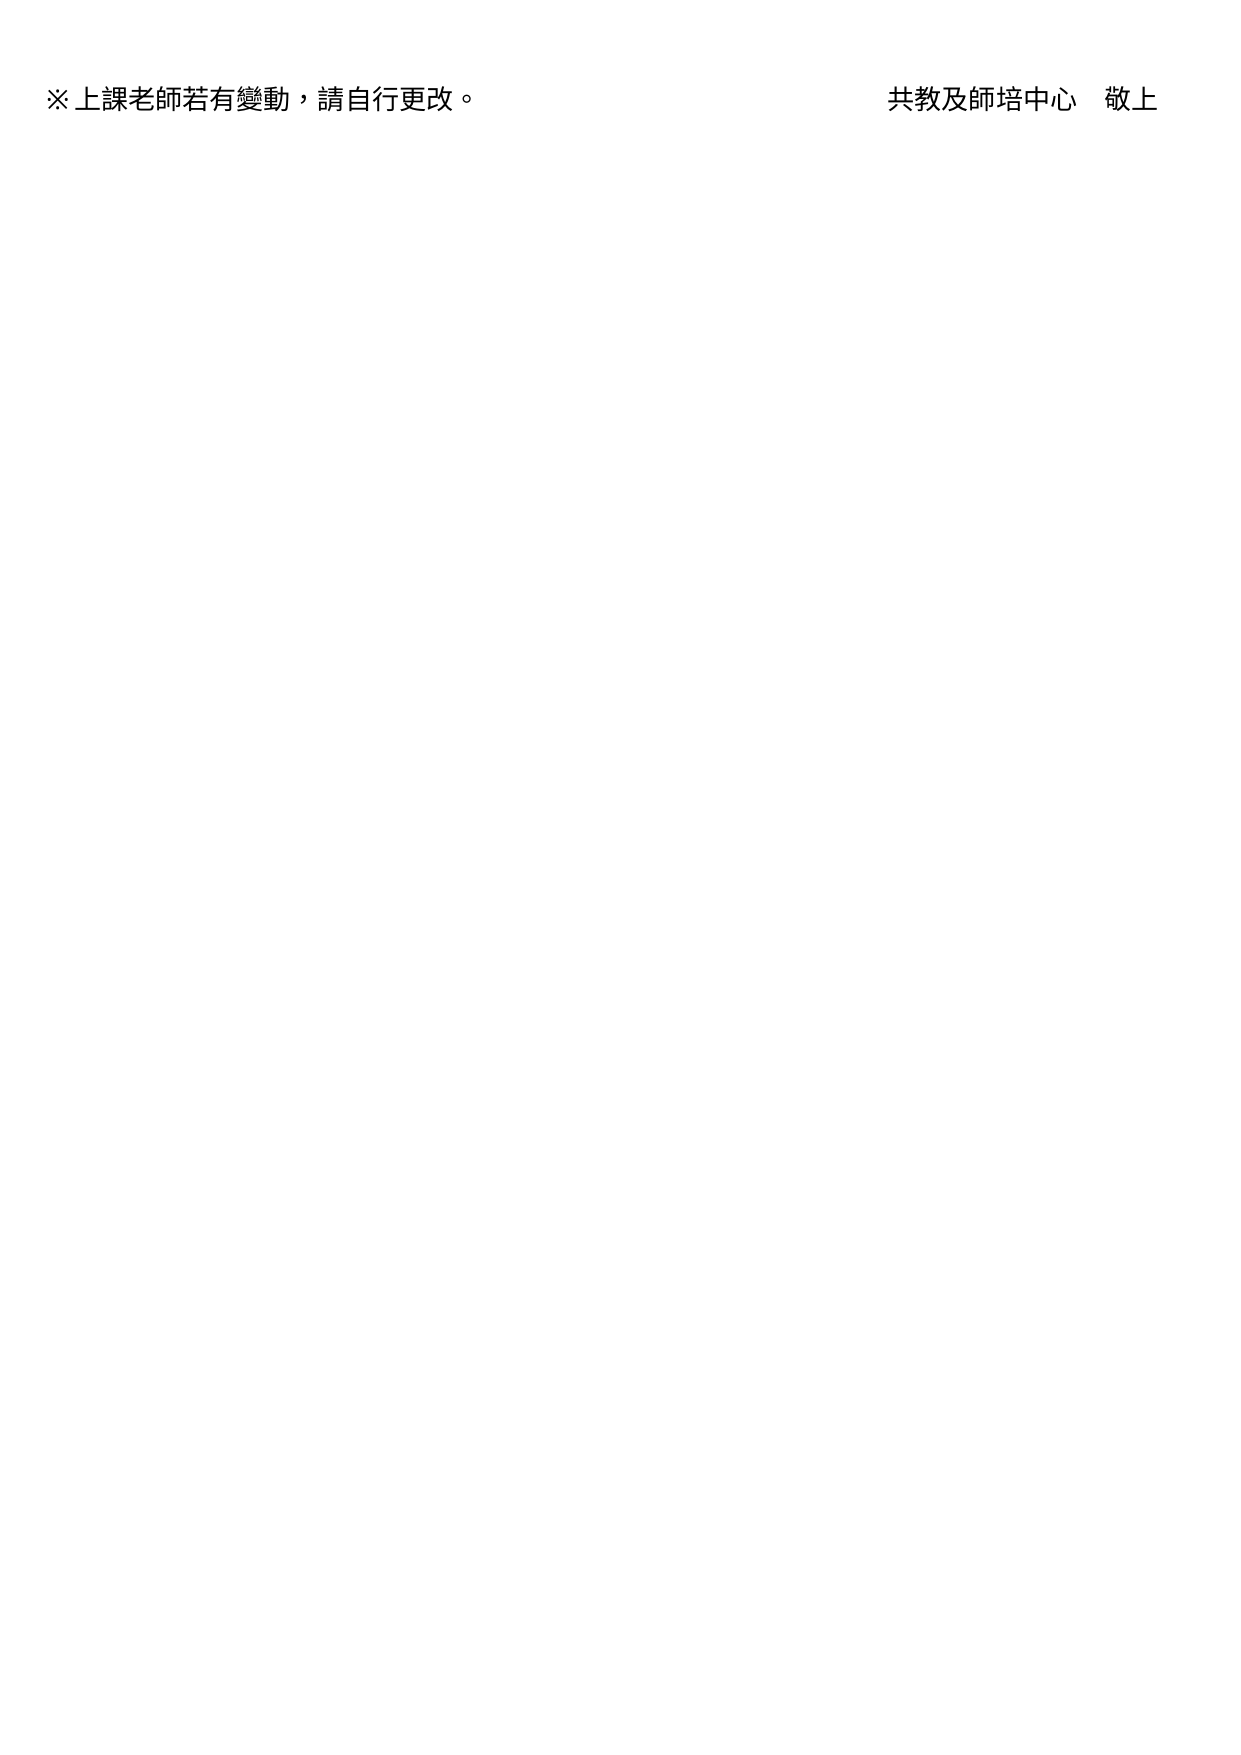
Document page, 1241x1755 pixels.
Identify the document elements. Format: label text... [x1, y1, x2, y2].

text ※上課老師若有變動，請自行更改。 共教及師培中心 敬上 [41, 75, 1186, 117]
